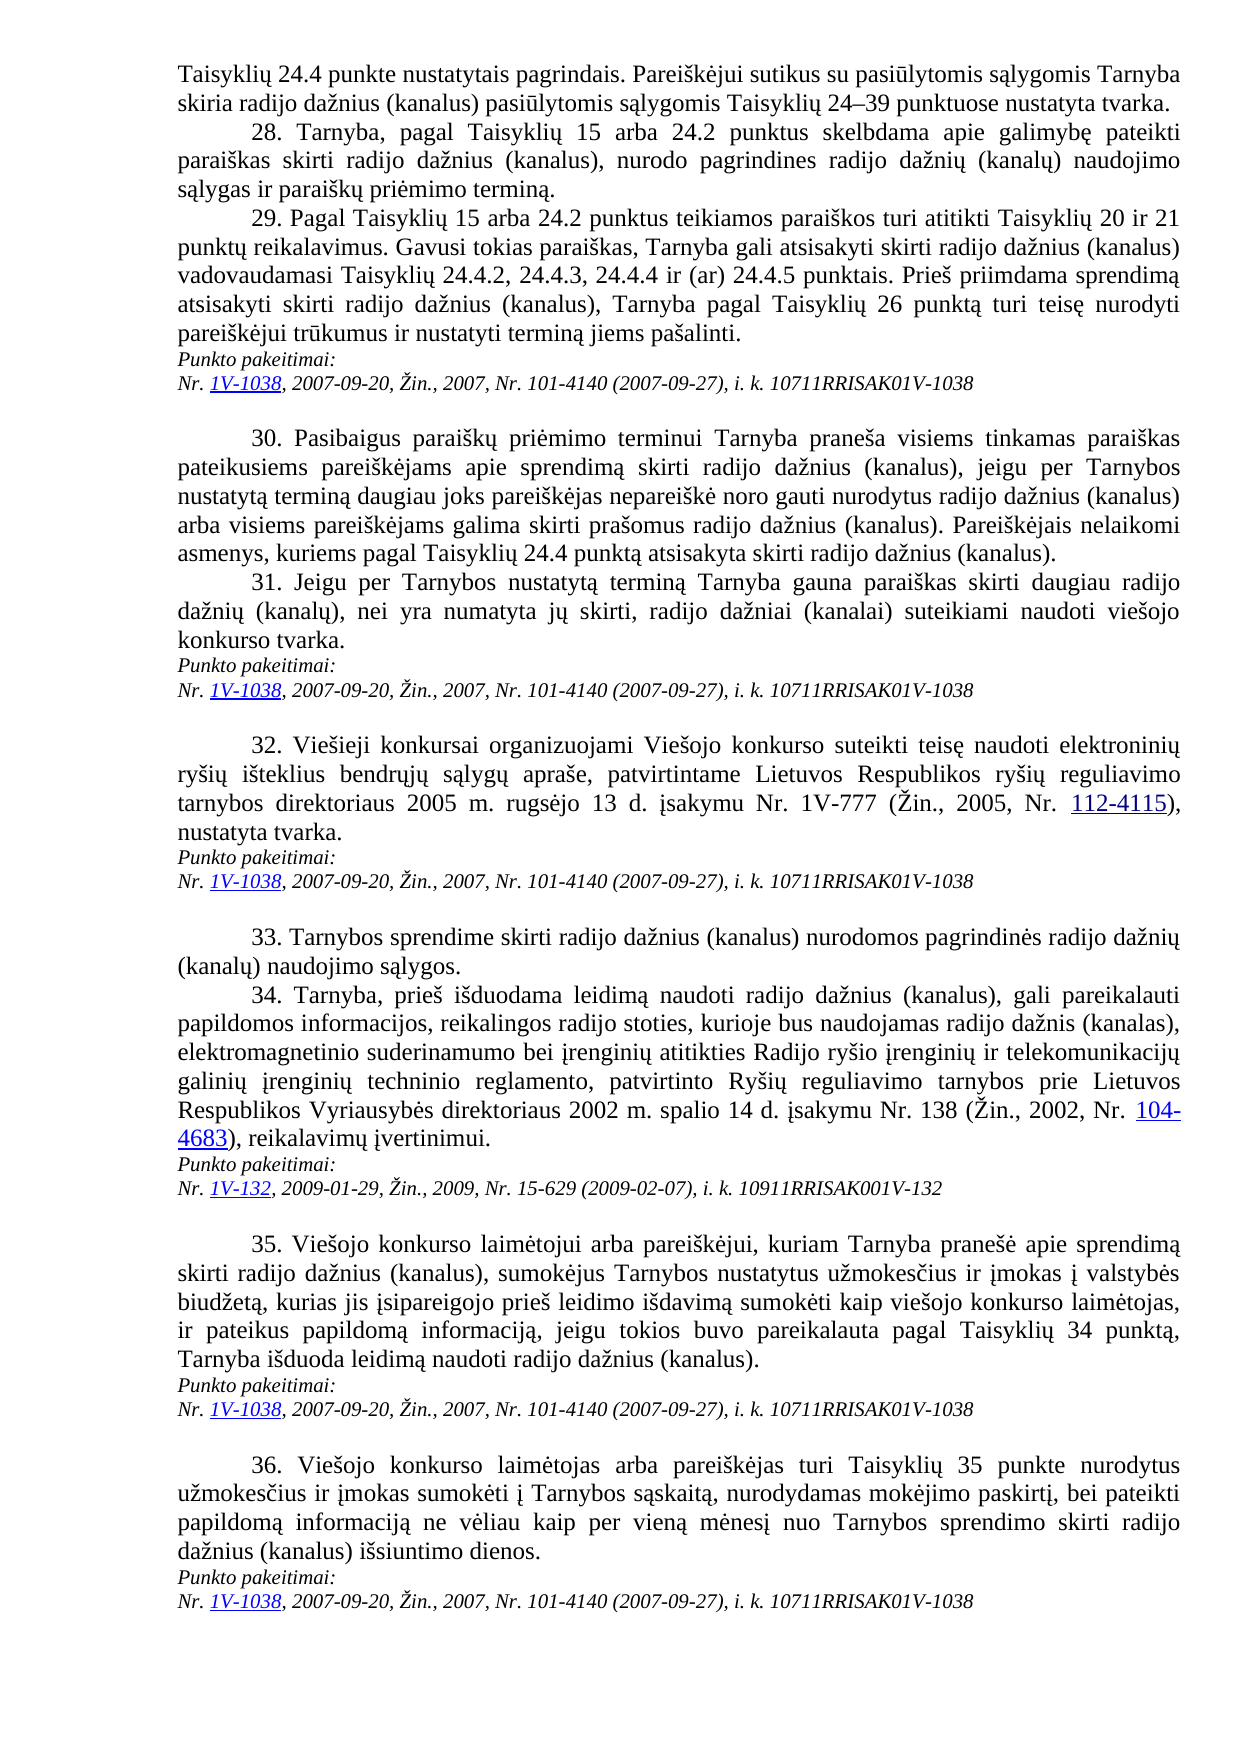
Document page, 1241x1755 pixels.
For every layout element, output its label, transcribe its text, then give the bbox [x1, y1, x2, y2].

text Nr. 1V-1038, 2007-09-20, Žin., 2007, Nr. 101-4140 (2007-09-27), i. k. 10711RRISAK01V-1038 [177, 1589, 1181, 1613]
text Nr. 1V-132, 2009-01-29, Žin., 2009, Nr. 15-629 (2009-02-07), i. k. 10911RRISAK001V-132 [177, 1176, 1181, 1200]
text Nr. 1V-1038, 2007-09-20, Žin., 2007, Nr. 101-4140 (2007-09-27), i. k. 10711RRISAK01V-1038 [177, 371, 1181, 395]
text Punkto pakeitimai: [177, 1373, 1181, 1397]
text Punkto pakeitimai: [177, 845, 1181, 869]
text 35. Viešojo konkurso laimėtojui arba pareiškėjui, kuriam Tarnyba pranešė apie sprendimą skirti radijo dažnius (kanalus), sumokėjus Tarnybos nustatytus užmokesčius ir įmokas į valstybės biudžetą, kurias jis įsipareigojo prieš leidimo išdavimą sumokėti kaip viešojo konkurso laimėtojas, ir pateikus papildomą informaciją, jeigu tokios buvo pareikalauta pagal Taisyklių 34 punktą, Tarnyba išduoda leidimą naudoti radijo dažnius (kanalus). [177, 1229, 1181, 1373]
text 31. Jeigu per Tarnybos nustatytą terminą Tarnyba gauna paraiškas skirti daugiau radijo dažnių (kanalų), nei yra numatyta jų skirti, radijo dažniai (kanalai) suteikiami naudoti viešojo konkurso tvarka. [177, 567, 1181, 653]
text Nr. 1V-1038, 2007-09-20, Žin., 2007, Nr. 101-4140 (2007-09-27), i. k. 10711RRISAK01V-1038 [177, 1397, 1181, 1421]
text 29. Pagal Taisyklių 15 arba 24.2 punktus teikiamos paraiškos turi atitikti Taisyklių 20 ir 21 punktų reikalavimus. Gavusi tokias paraiškas, Tarnyba gali atsisakyti skirti radijo dažnius (kanalus) vadovaudamasi Taisyklių 24.4.2, 24.4.3, 24.4.4 ir (ar) 24.4.5 punktais. Prieš priimdama sprendimą atsisakyti skirti radijo dažnius (kanalus), Tarnyba pagal Taisyklių 26 punktą turi teisę nurodyti pareiškėjui trūkumus ir nustatyti terminą jiems pašalinti. [177, 203, 1181, 347]
text Punkto pakeitimai: [177, 1565, 1181, 1589]
text Punkto pakeitimai: [177, 653, 1181, 677]
text 33. Tarnybos sprendime skirti radijo dažnius (kanalus) nurodomos pagrindinės radijo dažnių (kanalų) naudojimo sąlygos. [177, 922, 1181, 980]
text Nr. 1V-1038, 2007-09-20, Žin., 2007, Nr. 101-4140 (2007-09-27), i. k. 10711RRISAK01V-1038 [177, 869, 1181, 893]
text 32. Viešieji konkursai organizuojami Viešojo konkurso suteikti teisę naudoti elektroninių ryšių išteklius bendrųjų sąlygų apraše, patvirtintame Lietuvos Respublikos ryšių reguliavimo tarnybos direktoriaus 2005 m. rugsėjo 13 d. įsakymu Nr. 1V-777 (Žin., 2005, Nr. 112-4115), nustatyta tvarka. [177, 730, 1181, 845]
text Taisyklių 24.4 punkte nustatytais pagrindais. Pareiškėjui sutikus su pasiūlytomis sąlygomis Tarnyba skiria radijo dažnius (kanalus) pasiūlytomis sąlygomis Taisyklių 24–39 punktuose nustatyta tvarka. [177, 59, 1181, 117]
text 34. Tarnyba, prieš išduodama leidimą naudoti radijo dažnius (kanalus), gali pareikalauti papildomos informacijos, reikalingos radijo stoties, kurioje bus naudojamas radijo dažnis (kanalas), elektromagnetinio suderinamumo bei įrenginių atitikties Radijo ryšio įrenginių ir telekomunikacijų galinių įrenginių techninio reglamento, patvirtinto Ryšių reguliavimo tarnybos prie Lietuvos Respublikos Vyriausybės direktoriaus 2002 m. spalio 14 d. įsakymu Nr. 138 (Žin., 2002, Nr. 104-4683), reikalavimų įvertinimui. [177, 980, 1181, 1152]
text Punkto pakeitimai: [177, 1152, 1181, 1176]
text 28. Tarnyba, pagal Taisyklių 15 arba 24.2 punktus skelbdama apie galimybę pateikti paraiškas skirti radijo dažnius (kanalus), nurodo pagrindines radijo dažnių (kanalų) naudojimo sąlygas ir paraiškų priėmimo terminą. [177, 117, 1181, 203]
text 30. Pasibaigus paraiškų priėmimo terminui Tarnyba praneša visiems tinkamas paraiškas pateikusiems pareiškėjams apie sprendimą skirti radijo dažnius (kanalus), jeigu per Tarnybos nustatytą terminą daugiau joks pareiškėjas nepareiškė noro gauti nurodytus radijo dažnius (kanalus) arba visiems pareiškėjams galima skirti prašomus radijo dažnius (kanalus). Pareiškėjais nelaikomi asmenys, kuriems pagal Taisyklių 24.4 punktą atsisakyta skirti radijo dažnius (kanalus). [177, 423, 1181, 567]
text 36. Viešojo konkurso laimėtojas arba pareiškėjas turi Taisyklių 35 punkte nurodytus užmokesčius ir įmokas sumokėti į Tarnybos sąskaitą, nurodydamas mokėjimo paskirtį, bei pateikti papildomą informaciją ne vėliau kaip per vieną mėnesį nuo Tarnybos sprendimo skirti radijo dažnius (kanalus) išsiuntimo dienos. [177, 1450, 1181, 1565]
text Punkto pakeitimai: [177, 347, 1181, 371]
text Nr. 1V-1038, 2007-09-20, Žin., 2007, Nr. 101-4140 (2007-09-27), i. k. 10711RRISAK01V-1038 [177, 677, 1181, 702]
